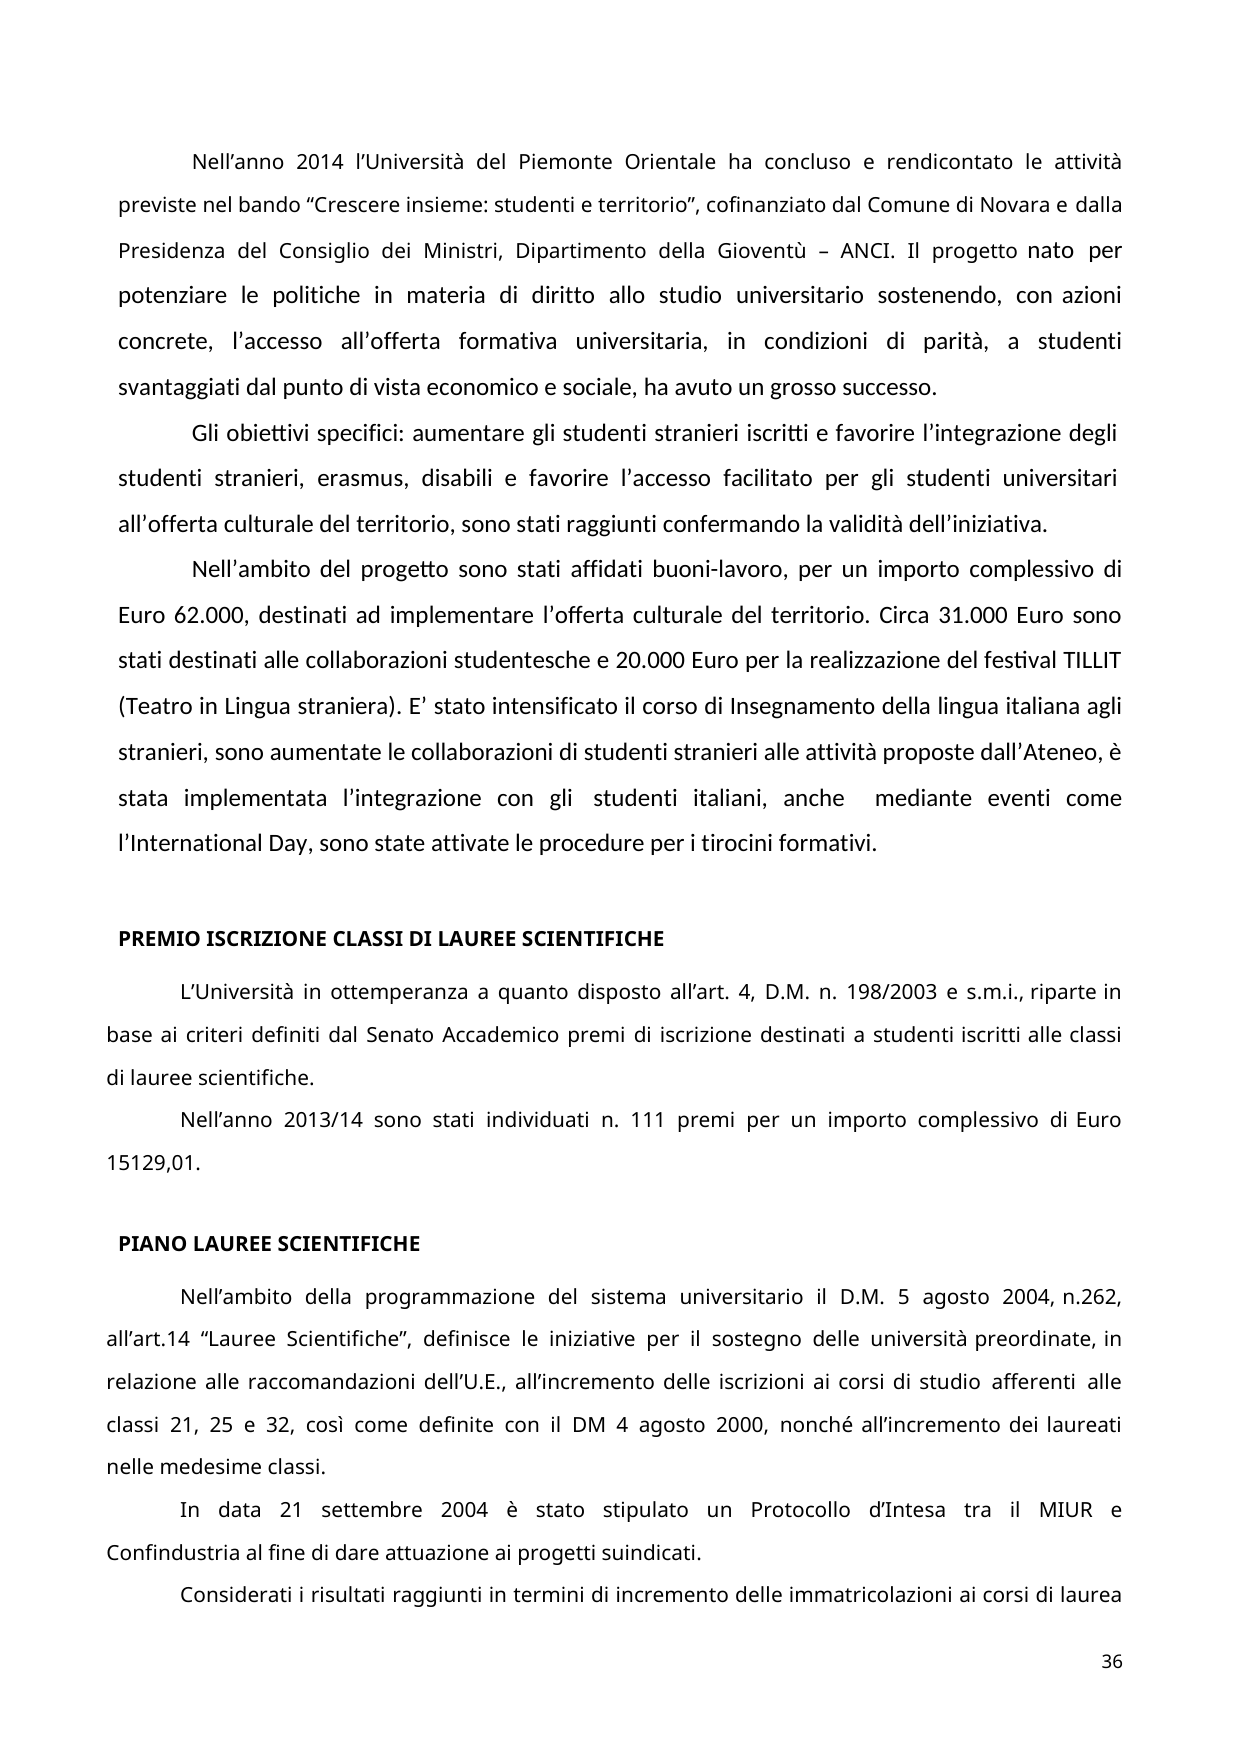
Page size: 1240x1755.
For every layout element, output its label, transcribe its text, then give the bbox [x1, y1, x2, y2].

text Nell’anno 2013/14 sono stati individuati n. 111 premi per un importo complessivo di Euro 15129,01. [106, 1105, 1122, 1176]
text Gli obiettivi specifici: aumentare gli studenti stranieri iscritti e favorire l’integrazione degli [192, 417, 1133, 447]
subtitle PIANO LAUREE SCIENTIFICHE [118, 1229, 1133, 1257]
text Considerati i risultati raggiunti in termini di incremento delle immatricolazioni ai corsi di laurea [106, 1580, 1122, 1609]
text studenti stranieri, erasmus, disabili e favorire l’accesso facilitato per gli studenti universitari all’offerta culturale del territorio, sono stati raggiunti confermando la validità dell’iniziativa. [118, 462, 1122, 538]
text Nell’ambito della programmazione del sistema universitario il D.M. 5 agosto 2004, n.262, all’art.14 “Lauree Scientifiche”, definisce le iniziative per il sostegno delle università preordinate, in relazione alle raccomandazioni dell’U.E., all’incremento delle iscrizioni ai corsi di studio afferenti alle classi 21, 25 e 32, così come definite con il DM 4 agosto 2000, nonché all’incremento dei laureati nelle medesime classi. [106, 1282, 1122, 1481]
text In data 21 settembre 2004 è stato stipulato un Protocollo d’Intesa tra il MIUR e Confindustria al fine di dare attuazione ai progetti suindicati. [106, 1495, 1122, 1566]
subtitle PREMIO ISCRIZIONE CLASSI DI LAUREE SCIENTIFICHE [118, 924, 1133, 952]
text L’Università in ottemperanza a quanto disposto all’art. 4, D.M. n. 198/2003 e s.m.i., riparte in base ai criteri definiti dal Senato Accademico premi di iscrizione destinati a studenti iscritti alle classi di lauree scientifiche. [106, 977, 1122, 1091]
text Nell’ambito del progetto sono stati affidati buoni-lavoro, per un importo complessivo di Euro 62.000, destinati ad implementare l’offerta culturale del territorio. Circa 31.000 Euro sono stati destinati alle collaborazioni studentesche e 20.000 Euro per la realizzazione del festival TILLIT (Teatro in Lingua straniera). E’ stato intensificato il corso di Insegnamento della lingua italiana agli stranieri, sono aumentate le collaborazioni di studenti stranieri alle attività proposte dall’Ateneo, è stata implementata l’integrazione con gli studenti italiani, anche mediante eventi come l’International Day, sono state attivate le procedure per i tirocini formativi. [118, 553, 1122, 858]
text Nell’anno 2014 l’Università del Piemonte Orientale ha concluso e rendicontato le attività previste nel bando “Crescere insieme: studenti e territorio”, cofinanziato dal Comune di Novara e dalla Presidenza del Consiglio dei Ministri, Dipartimento della Gioventù – ANCI. Il progetto nato per potenziare le politiche in materia di diritto allo studio universitario sostenendo, con azioni concrete, l’accesso all’offerta formativa universitaria, in condizioni di parità, a studenti svantaggiati dal punto di vista economico e sociale, ha avuto un grosso successo. [118, 147, 1122, 401]
